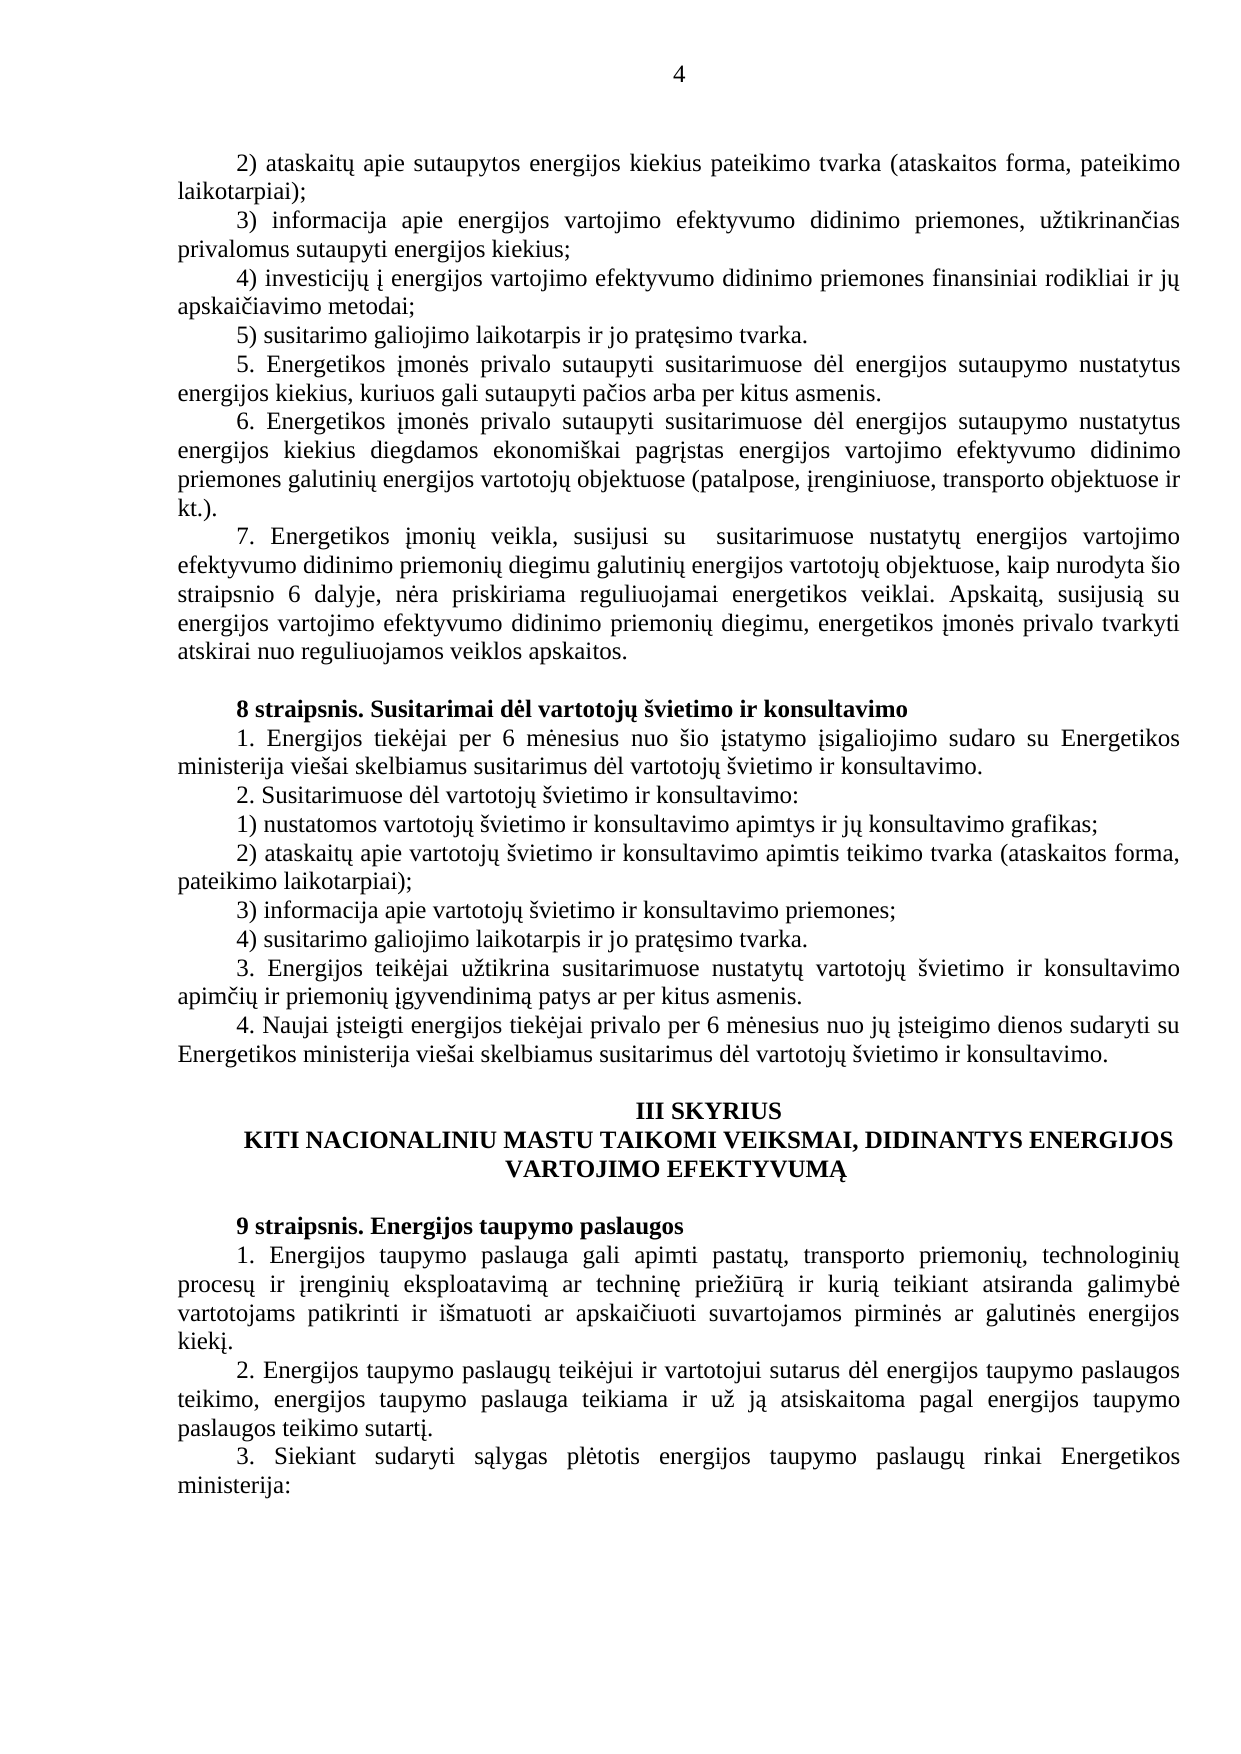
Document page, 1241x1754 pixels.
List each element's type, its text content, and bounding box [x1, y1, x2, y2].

text 4. Naujai įsteigti energijos tiekėjai privalo per 6 mėnesius nuo jų įsteigimo dienos sudaryti su Energetikos ministerija viešai skelbiamus susitarimus dėl vartotojų švietimo ir konsultavimo. [177, 1010, 1181, 1068]
text 2. Energijos taupymo paslaugų teikėjui ir vartotojui sutarus dėl energijos taupymo paslaugos teikimo, energijos taupymo paslauga teikiama ir už ją atsiskaitoma pagal energijos taupymo paslaugos teikimo sutartį. [177, 1355, 1181, 1441]
text 2. Susitarimuose dėl vartotojų švietimo ir konsultavimo: [177, 780, 1181, 809]
text 3) informacija apie vartotojų švietimo ir konsultavimo priemones; [177, 895, 1181, 924]
text 1. Energijos taupymo paslauga gali apimti pastatų, transporto priemonių, technologinių procesų ir įrenginių eksploatavimą ar techninę priežiūrą ir kurią teikiant atsiranda galimybė vartotojams patikrinti ir išmatuoti ar apskaičiuoti suvartojamos pirminės ar galutinės energijos kiekį. [177, 1240, 1181, 1355]
text 3) informacija apie energijos vartojimo efektyvumo didinimo priemones, užtikrinančias privalomus sutaupyti energijos kiekius; [177, 205, 1181, 263]
text 5. Energetikos įmonės privalo sutaupyti susitarimuose dėl energijos sutaupymo nustatytus energijos kiekius, kuriuos gali sutaupyti pačios arba per kitus asmenis. [177, 349, 1181, 406]
text 5) susitarimo galiojimo laikotarpis ir jo pratęsimo tvarka. [177, 320, 1181, 349]
text 9 straipsnis. Energijos taupymo paslaugos [177, 1211, 1181, 1240]
text 4) susitarimo galiojimo laikotarpis ir jo pratęsimo tvarka. [177, 924, 1181, 953]
text 6. Energetikos įmonės privalo sutaupyti susitarimuose dėl energijos sutaupymo nustatytus energijos kiekius diegdamos ekonomiškai pagrįstas energijos vartojimo efektyvumo didinimo priemones galutinių energijos vartotojų objektuose (patalpose, įrenginiuose, transporto objektuose ir kt.). [177, 406, 1181, 521]
text 7. Energetikos įmonių veikla, susijusi su susitarimuose nustatytų energijos vartojimo efektyvumo didinimo priemonių diegimu galutinių energijos vartotojų objektuose, kaip nurodyta šio straipsnio 6 dalyje, nėra priskiriama reguliuojamai energetikos veiklai. Apskaitą, susijusią su energijos vartojimo efektyvumo didinimo priemonių diegimu, energetikos įmonės privalo tvarkyti atskirai nuo reguliuojamos veiklos apskaitos. [177, 521, 1181, 665]
text 1. Energijos tiekėjai per 6 mėnesius nuo šio įstatymo įsigaliojimo sudaro su Energetikos ministerija viešai skelbiamus susitarimus dėl vartotojų švietimo ir konsultavimo. [177, 723, 1181, 780]
text 2) ataskaitų apie sutaupytos energijos kiekius pateikimo tvarka (ataskaitos forma, pateikimo laikotarpiai); [177, 148, 1181, 205]
text 2) ataskaitų apie vartotojų švietimo ir konsultavimo apimtis teikimo tvarka (ataskaitos forma, pateikimo laikotarpiai); [177, 838, 1181, 895]
text 1) nustatomos vartotojų švietimo ir konsultavimo apimtys ir jų konsultavimo grafikas; [177, 809, 1181, 838]
text 3. Siekiant sudaryti sąlygas plėtotis energijos taupymo paslaugų rinkai Energetikos ministerija: [177, 1441, 1181, 1499]
text 8 straipsnis. Susitarimai dėl vartotojų švietimo ir konsultavimo [177, 694, 1181, 723]
text 4) investicijų į energijos vartojimo efektyvumo didinimo priemones finansiniai rodikliai ir jų apskaičiavimo metodai; [177, 263, 1181, 320]
text III SKYRIUS [177, 1096, 1181, 1125]
text 3. Energijos teikėjai užtikrina susitarimuose nustatytų vartotojų švietimo ir konsultavimo apimčių ir priemonių įgyvendinimą patys ar per kitus asmenis. [177, 953, 1181, 1010]
text KITI NACIONALINIU MASTU TAIKOMI VEIKSMAI, DIDINANTYS ENERGIJOS VARTOJIMO EFEKTYVUMĄ [177, 1125, 1181, 1183]
